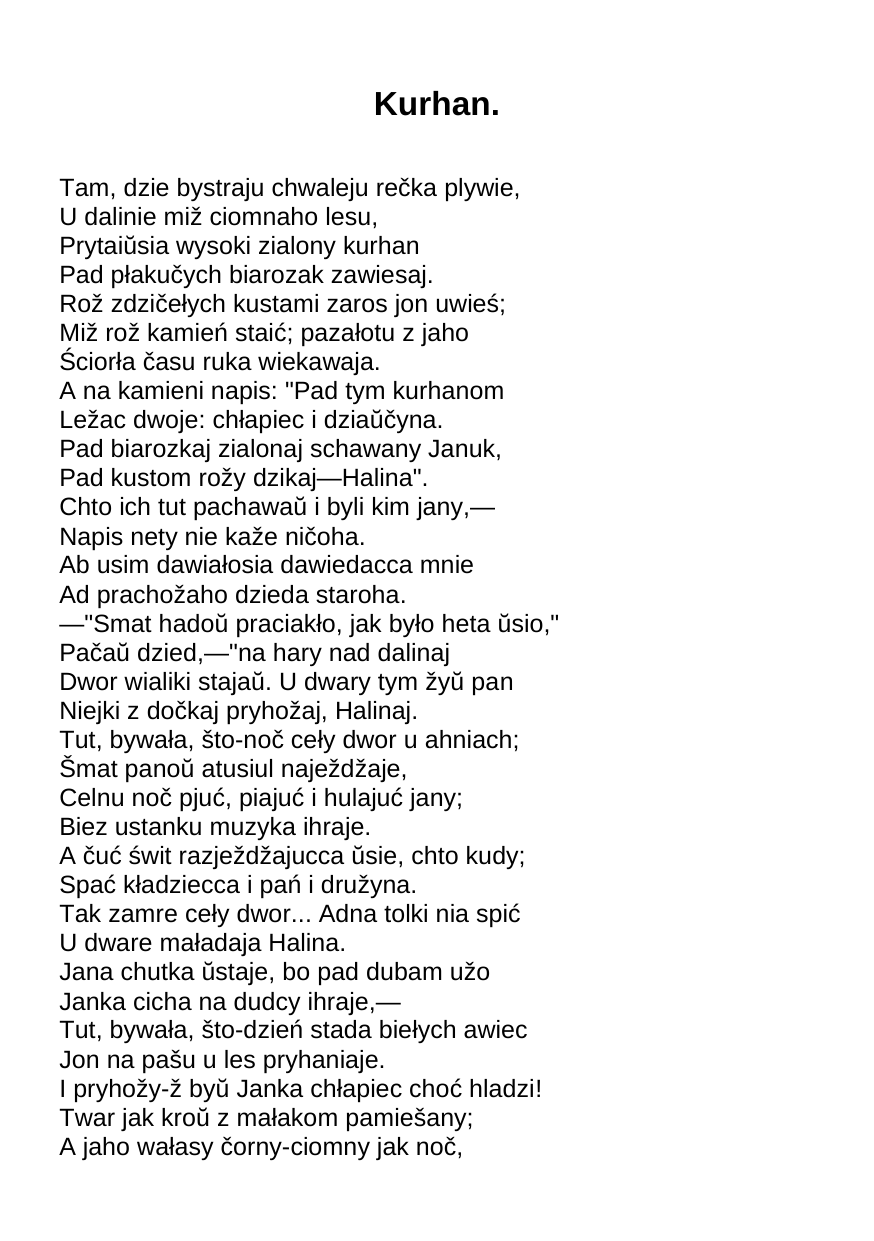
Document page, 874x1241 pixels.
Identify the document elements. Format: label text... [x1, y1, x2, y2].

text Rož zdzičełych kustami zaros jon uwieś; [59, 289, 815, 318]
text Ad prachožaho dzieda staroha. [59, 579, 815, 608]
text I pryhožy-ž byŭ Janka chłapiec choć hladzi! [59, 1073, 815, 1103]
text —"Smat hadoŭ praciakło, jak było heta ŭsio," [59, 608, 815, 638]
text A na kamieni napis: "Pad tym kurhanom [59, 376, 815, 405]
text Celnu noč pjuć, piajuć i hulajuć jany; [59, 783, 815, 812]
text A čuć świt razježdžajucca ŭsie, chto kudy; [59, 841, 815, 870]
text U dware maładaja Halina. [59, 928, 815, 957]
text Dwor wialiki stajaŭ. U dwary tym žyŭ pan [59, 667, 815, 696]
text Pačaŭ dzied,—"na hary nad dalinaj [59, 638, 815, 667]
text Pad kustom rožy dzikaj—Halina". [59, 463, 815, 492]
text Spać kładziecca i pań i družyna. [59, 870, 815, 899]
text Niejki z dočkaj pryhožaj, Halinaj. [59, 696, 815, 725]
text Tak zamre ceły dwor... Adna tolki nia spić [59, 899, 815, 928]
text Jana chutka ŭstaje, bo pad dubam užo [59, 957, 815, 986]
text U dalinie miž ciomnaho lesu, [59, 202, 815, 231]
text Pad płakučych biarozak zawiesaj. [59, 260, 815, 289]
text Chto ich tut pachawaŭ i byli kim jany,— [59, 492, 815, 521]
text Pad biarozkaj zialonaj schawany Januk, [59, 434, 815, 463]
text Kurhan. [59, 84, 815, 123]
text Ležac dwoje: chłapiec i dziaŭčyna. [59, 405, 815, 434]
text Twar jak kroŭ z małakom pamiešany; [59, 1103, 815, 1132]
text Tut, bywała, što-dzień stada biełych awiec [59, 1015, 815, 1044]
text Napis nety nie kaže ničoha. [59, 521, 815, 550]
text Jon na pašu u les pryhaniaje. [59, 1044, 815, 1073]
text A jaho wałasy čorny-ciomny jak noč, [59, 1132, 815, 1161]
text Miž rož kamień staić; pazałotu z jaho [59, 318, 815, 347]
text Ab usim dawiałosia dawiedacca mnie [59, 550, 815, 579]
text Šmat panoŭ atusiul naježdžaje, [59, 754, 815, 783]
text Biez ustanku muzyka ihraje. [59, 812, 815, 841]
text Prytaiŭsia wysoki zialony kurhan [59, 231, 815, 260]
text Tam, dzie bystraju chwaleju rečka plywie, [59, 173, 815, 202]
text Janka cicha na dudcy ihraje,— [59, 986, 815, 1015]
text Tut, bywała, što-noč ceły dwor u ahniach; [59, 725, 815, 754]
text Ściorła času ruka wiekawaja. [59, 347, 815, 376]
